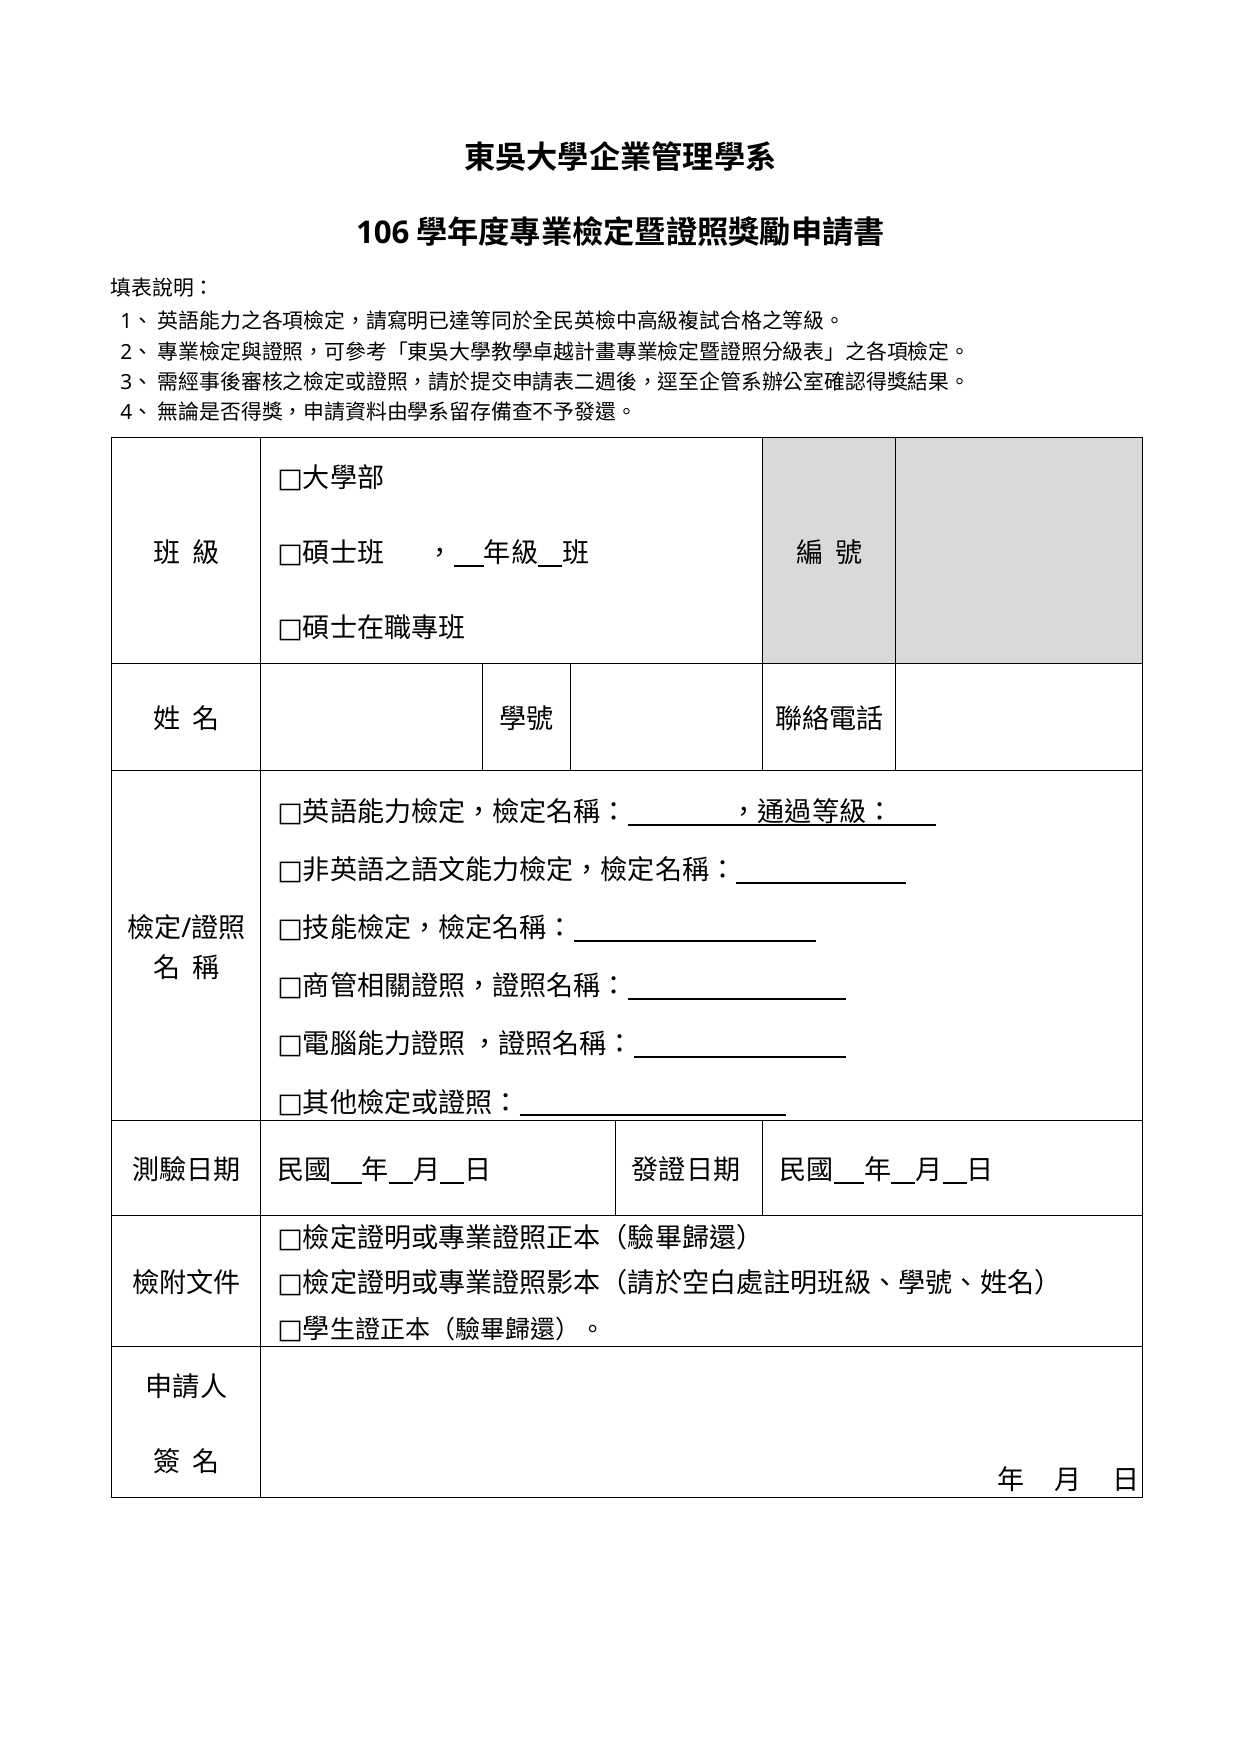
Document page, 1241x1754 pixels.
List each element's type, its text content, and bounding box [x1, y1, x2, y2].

table_cell □檢定證明或專業證照正本（驗畢歸還） □檢定證明或專業證照影本（請於空白處註明班級、學號、姓名） □學生證正本（驗畢歸還）。 [261, 1216, 1142, 1346]
table_cell 申請人 簽 名 [112, 1347, 260, 1497]
table_cell 民國 年 月 日 [763, 1121, 1142, 1215]
table_header 編 號 [763, 438, 895, 663]
list 專業檢定與證照，可參考「東吳大學教學卓越計畫專業檢定暨證照分級表」之各項檢定。 [120, 335, 1132, 365]
list 需經事後審核之檢定或證照，請於提交申請表二週後，逕至企管系辦公室確認得獎結果。 [120, 365, 1053, 396]
table_cell 發證日期 [616, 1121, 762, 1215]
table_header 班 級 [112, 438, 260, 663]
table_cell 姓 名 [112, 664, 260, 770]
table_cell 檢定/證照名 稱 [112, 771, 260, 1120]
text 106學年度專業檢定暨證照獎勵申請書 [187, 192, 1053, 267]
table_cell [896, 664, 1142, 770]
text 填表說明： [110, 267, 1053, 304]
table_cell □英語能力檢定，檢定名稱： ，通過等級： □非英語之語文能力檢定，檢定名稱： □技能檢定，檢定名稱： □商管相關證照，證照名稱： □電腦能力證照 ，證照名稱： □其他檢定或證照： [261, 771, 1142, 1120]
list 英語能力之各項檢定，請寫明已達等同於全民英檢中高級複試合格之等級。 [120, 304, 1053, 335]
table_cell [571, 664, 762, 770]
table_header □大學部 □碩士班 ， 年級 班 □碩士在職專班 [261, 438, 762, 663]
table_cell 測驗日期 [112, 1121, 260, 1215]
table_cell 檢附文件 [112, 1216, 260, 1346]
table_cell 聯絡電話 [763, 664, 895, 770]
list 無論是否得獎，申請資料由學系留存備查不予發還。 [120, 396, 1053, 426]
table_cell 學號 [483, 664, 570, 770]
text 東吳大學企業管理學系 [187, 117, 1053, 192]
table_cell 年 月 日 [261, 1347, 1142, 1497]
table_header [896, 438, 1142, 663]
table_cell 民國 年 月 日 [261, 1121, 615, 1215]
table_cell [261, 664, 482, 770]
